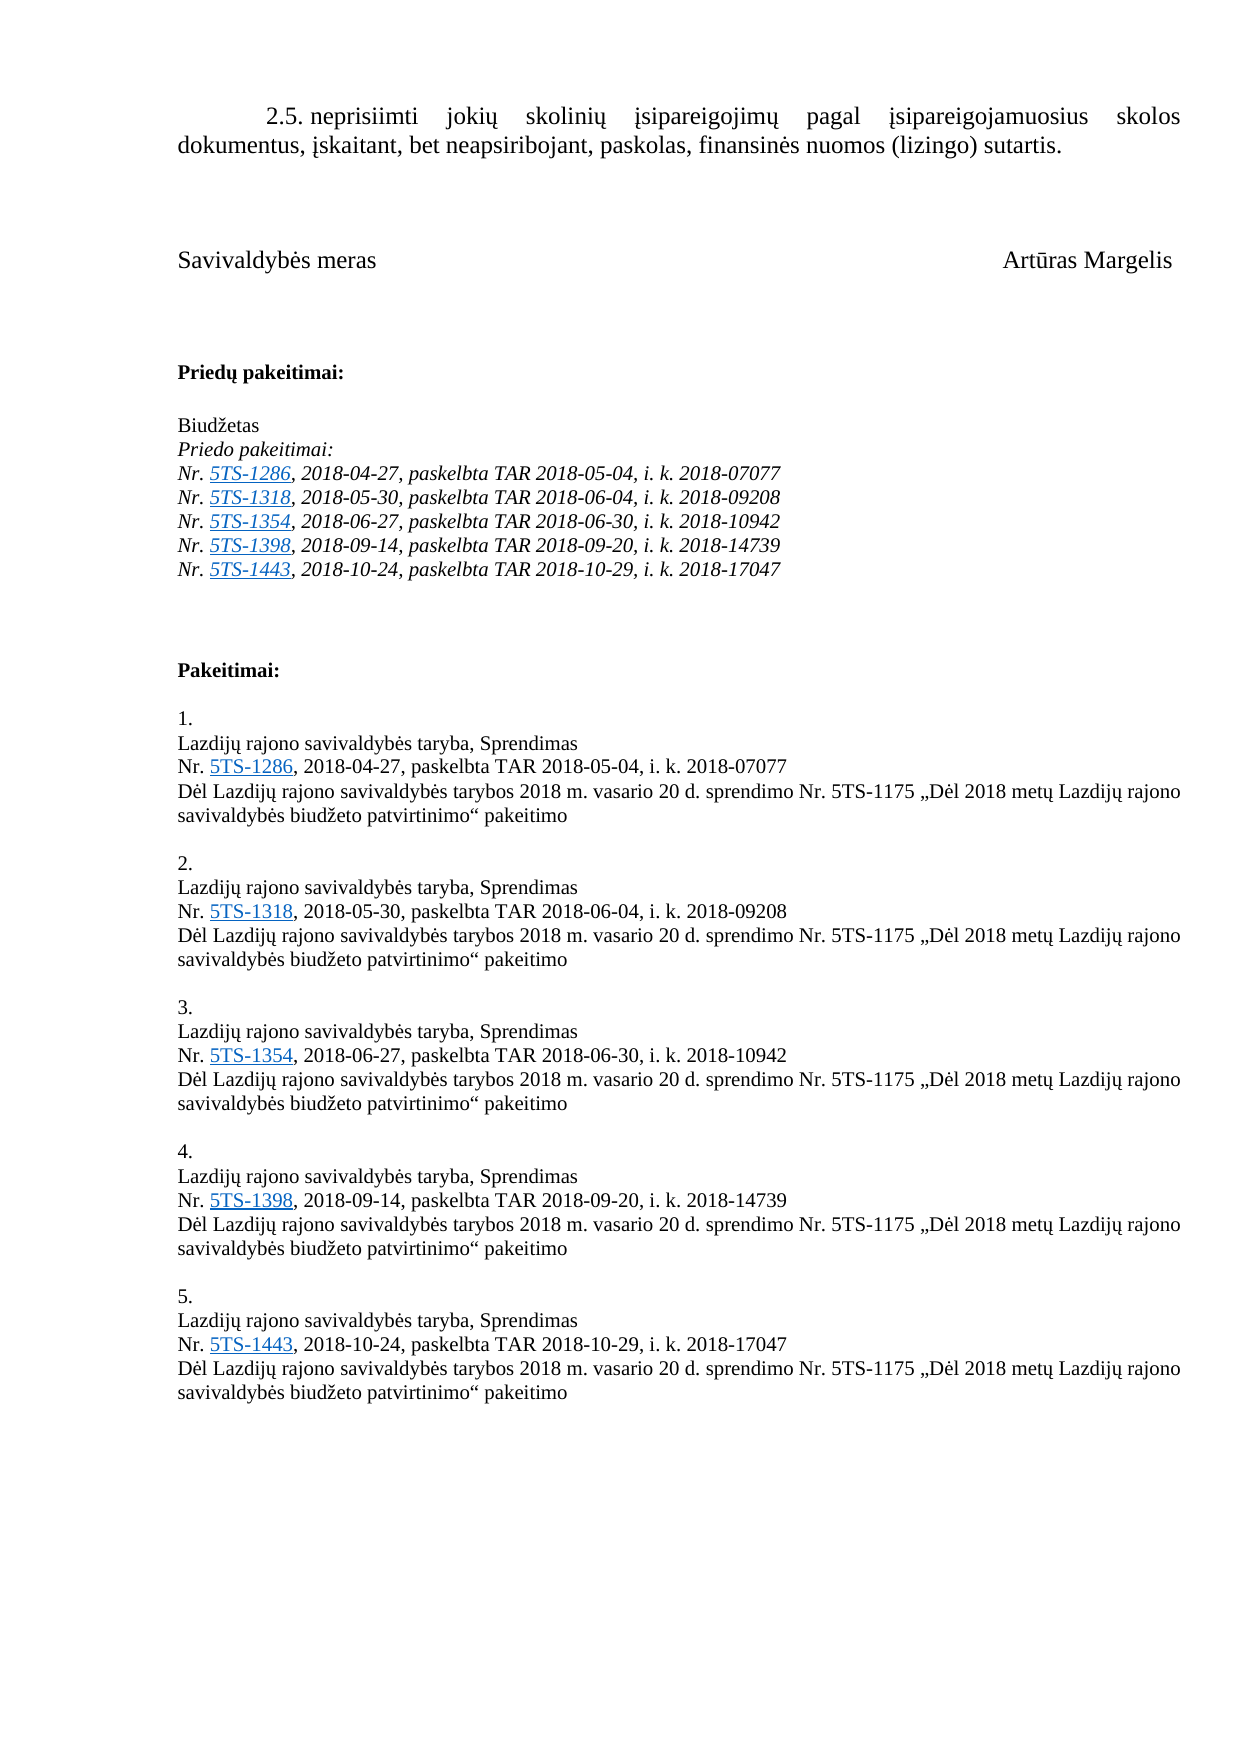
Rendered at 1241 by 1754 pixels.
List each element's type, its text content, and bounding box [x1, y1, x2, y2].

text Nr. 5TS-1398, 2018-09-14, paskelbta TAR 2018-09-20, i. k. 2018-14739 [177, 1188, 1181, 1212]
text Dėl Lazdijų rajono savivaldybės tarybos 2018 m. vasario 20 d. sprendimo Nr. 5TS-1175 „Dėl 2018 metų Lazdijų rajono savivaldybės biudžeto patvirtinimo“ pakeitimo [177, 1356, 1181, 1404]
text Nr. 5TS-1318, 2018-05-30, paskelbta TAR 2018-06-04, i. k. 2018-09208 [177, 899, 1181, 923]
text Lazdijų rajono savivaldybės taryba, Sprendimas [177, 1019, 1181, 1043]
text Nr. 5TS-1354, 2018-06-27, paskelbta TAR 2018-06-30, i. k. 2018-10942 [177, 1043, 1181, 1067]
text Dėl Lazdijų rajono savivaldybės tarybos 2018 m. vasario 20 d. sprendimo Nr. 5TS-1175 „Dėl 2018 metų Lazdijų rajono savivaldybės biudžeto patvirtinimo“ pakeitimo [177, 923, 1181, 971]
text Priedų pakeitimai: [177, 360, 1181, 384]
text 5. [177, 1284, 1181, 1308]
text 2. [177, 851, 1181, 875]
text Nr. 5TS-1286, 2018-04-27, paskelbta TAR 2018-05-04, i. k. 2018-07077 [177, 461, 1181, 485]
text 3. [177, 995, 1181, 1019]
text Nr. 5TS-1318, 2018-05-30, paskelbta TAR 2018-06-04, i. k. 2018-09208 [177, 485, 1181, 509]
text Pakeitimai: [177, 658, 1181, 682]
text 2.5. neprisiimti jokių skolinių įsipareigojimų pagal įsipareigojamuosius skolos dokumentus, įskaitant, bet neapsiribojant, paskolas, finansinės nuomos (lizingo) sutartis. [177, 101, 1181, 159]
text Lazdijų rajono savivaldybės taryba, Sprendimas [177, 1163, 1181, 1188]
text 1. [177, 706, 1181, 730]
text Dėl Lazdijų rajono savivaldybės tarybos 2018 m. vasario 20 d. sprendimo Nr. 5TS-1175 „Dėl 2018 metų Lazdijų rajono savivaldybės biudžeto patvirtinimo“ pakeitimo [177, 1212, 1181, 1260]
text Dėl Lazdijų rajono savivaldybės tarybos 2018 m. vasario 20 d. sprendimo Nr. 5TS-1175 „Dėl 2018 metų Lazdijų rajono savivaldybės biudžeto patvirtinimo“ pakeitimo [177, 1067, 1181, 1115]
text Nr. 5TS-1398, 2018-09-14, paskelbta TAR 2018-09-20, i. k. 2018-14739 [177, 533, 1181, 557]
text Biudžetas [177, 413, 1181, 437]
text Lazdijų rajono savivaldybės taryba, Sprendimas [177, 875, 1181, 899]
text Priedo pakeitimai: [177, 437, 1181, 461]
text Nr. 5TS-1286, 2018-04-27, paskelbta TAR 2018-05-04, i. k. 2018-07077 [177, 754, 1181, 778]
text 4. [177, 1139, 1181, 1163]
text Savivaldybės meras Artūras Margelis [177, 245, 1181, 274]
text Nr. 5TS-1443, 2018-10-24, paskelbta TAR 2018-10-29, i. k. 2018-17047 [177, 557, 1181, 581]
text Lazdijų rajono savivaldybės taryba, Sprendimas [177, 1308, 1181, 1332]
text Nr. 5TS-1443, 2018-10-24, paskelbta TAR 2018-10-29, i. k. 2018-17047 [177, 1332, 1181, 1356]
text Lazdijų rajono savivaldybės taryba, Sprendimas [177, 730, 1181, 754]
text Dėl Lazdijų rajono savivaldybės tarybos 2018 m. vasario 20 d. sprendimo Nr. 5TS-1175 „Dėl 2018 metų Lazdijų rajono savivaldybės biudžeto patvirtinimo“ pakeitimo [177, 778, 1181, 827]
text Nr. 5TS-1354, 2018-06-27, paskelbta TAR 2018-06-30, i. k. 2018-10942 [177, 509, 1181, 533]
